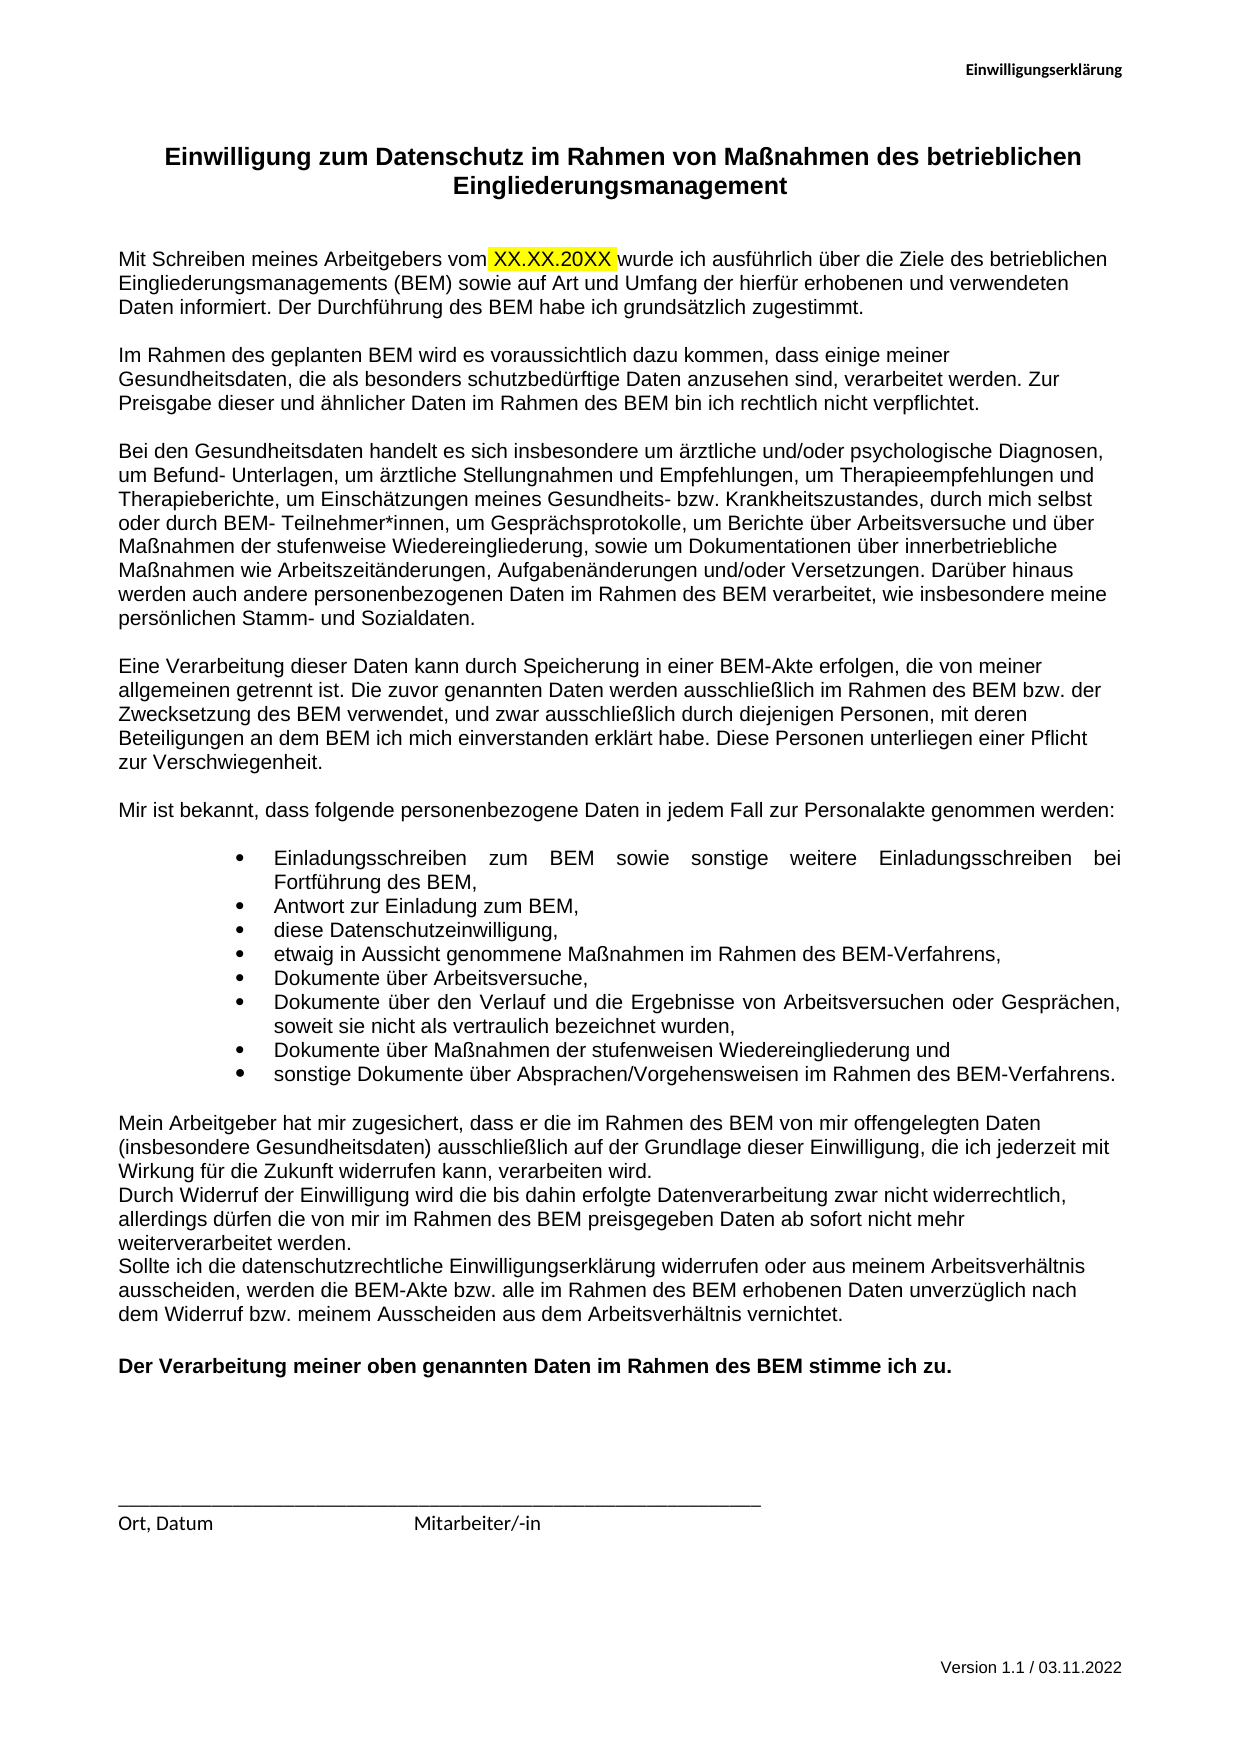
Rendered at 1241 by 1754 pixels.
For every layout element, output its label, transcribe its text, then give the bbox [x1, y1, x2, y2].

text Sollte ich die datenschutzrechtliche Einwilligungserklärung widerrufen oder aus meinem Arbeitsverhältnis ausscheiden, werden die BEM-Akte bzw. alle im Rahmen des BEM erhobenen Daten unverzüglich nach dem Widerruf bzw. meinem Ausscheiden aus dem Arbeitsverhältnis vernichtet. [118, 1254, 1122, 1326]
text Ort, Datum Mitarbeiter/-in [118, 1510, 1122, 1535]
text ______________________________________________________________ [118, 1484, 1122, 1510]
list Einladungsschreiben zum BEM sowie sonstige weitere Einladungsschreiben bei Fortführung des BEM, [236, 846, 1122, 894]
text Mir ist bekannt, dass folgende personenbezogene Daten in jedem Fall zur Personalakte genommen werden: [118, 798, 1122, 822]
text Bei den Gesundheitsdaten handelt es sich insbesondere um ärztliche und/oder psychologische Diagnosen, um Befund- Unterlagen, um ärztliche Stellungnahmen und Empfehlungen, um Therapieempfehlungen und Therapieberichte, um Einschätzungen meines Gesundheits- bzw. Krankheitszustandes, durch mich selbst oder durch BEM- Teilnehmer*innen, um Gesprächsprotokolle, um Berichte über Arbeitsversuche und über Maßnahmen der stufenweise Wiedereingliederung, sowie um Dokumentationen über innerbetriebliche Maßnahmen wie Arbeitszeitänderungen, Aufgabenänderungen und/oder Versetzungen. Darüber hinaus werden auch andere personenbezogenen Daten im Rahmen des BEM verarbeitet, wie insbesondere meine persönlichen Stamm- und Sozialdaten. [118, 438, 1122, 630]
text Durch Widerruf der Einwilligung wird die bis dahin erfolgte Datenverarbeitung zwar nicht widerrechtlich, allerdings dürfen die von mir im Rahmen des BEM preisgegeben Daten ab sofort nicht mehr weiterverarbeitet werden. [118, 1182, 1122, 1254]
list Antwort zur Einladung zum BEM, [236, 894, 1122, 918]
text Eine Verarbeitung dieser Daten kann durch Speicherung in einer BEM-Akte erfolgen, die von meiner allgemeinen getrennt ist. Die zuvor genannten Daten werden ausschließlich im Rahmen des BEM bzw. der Zwecksetzung des BEM verwendet, und zwar ausschließlich durch diejenigen Personen, mit deren Beteiligungen an dem BEM ich mich einverstanden erklärt habe. Diese Personen unterliegen einer Pflicht zur Verschwiegenheit. [118, 654, 1122, 774]
list Dokumente über Arbeitsversuche, [236, 966, 1122, 990]
text Im Rahmen des geplanten BEM wird es voraussichtlich dazu kommen, dass einige meiner Gesundheitsdaten, die als besonders schutzbedürftige Daten anzusehen sind, verarbeitet werden. Zur Preisgabe dieser und ähnlicher Daten im Rahmen des BEM bin ich rechtlich nicht verpflichtet. [118, 343, 1122, 414]
list Dokumente über Maßnahmen der stufenweisen Wiedereingliederung und [236, 1038, 1122, 1062]
text Einwilligung zum Datenschutz im Rahmen von Maßnahmen des betrieblichen Eingliederungsmanagement [118, 141, 1122, 200]
text Mit Schreiben meines Arbeitgebers vom XX.XX.20XX wurde ich ausführlich über die Ziele des betrieblichen Eingliederungsmanagements (BEM) sowie auf Art und Umfang der hierfür erhobenen und verwendeten Daten informiert. Der Durchführung des BEM habe ich grundsätzlich zugestimmt. [118, 247, 1122, 319]
text Mein Arbeitgeber hat mir zugesichert, dass er die im Rahmen des BEM von mir offengelegten Daten (insbesondere Gesundheitsdaten) ausschließlich auf der Grundlage dieser Einwilligung, die ich jederzeit mit Wirkung für die Zukunft widerrufen kann, verarbeiten wird. [118, 1111, 1122, 1182]
list Dokumente über den Verlauf und die Ergebnisse von Arbeitsversuchen oder Gesprächen, soweit sie nicht als vertraulich bezeichnet wurden, [236, 990, 1122, 1038]
list diese Datenschutzeinwilligung, [236, 918, 1122, 942]
text Der Verarbeitung meiner oben genannten Daten im Rahmen des BEM stimme ich zu. [118, 1354, 1122, 1378]
list etwaig in Aussicht genommene Maßnahmen im Rahmen des BEM-Verfahrens, [236, 942, 1122, 966]
list sonstige Dokumente über Absprachen/Vorgehensweisen im Rahmen des BEM-Verfahrens. [236, 1062, 1122, 1087]
